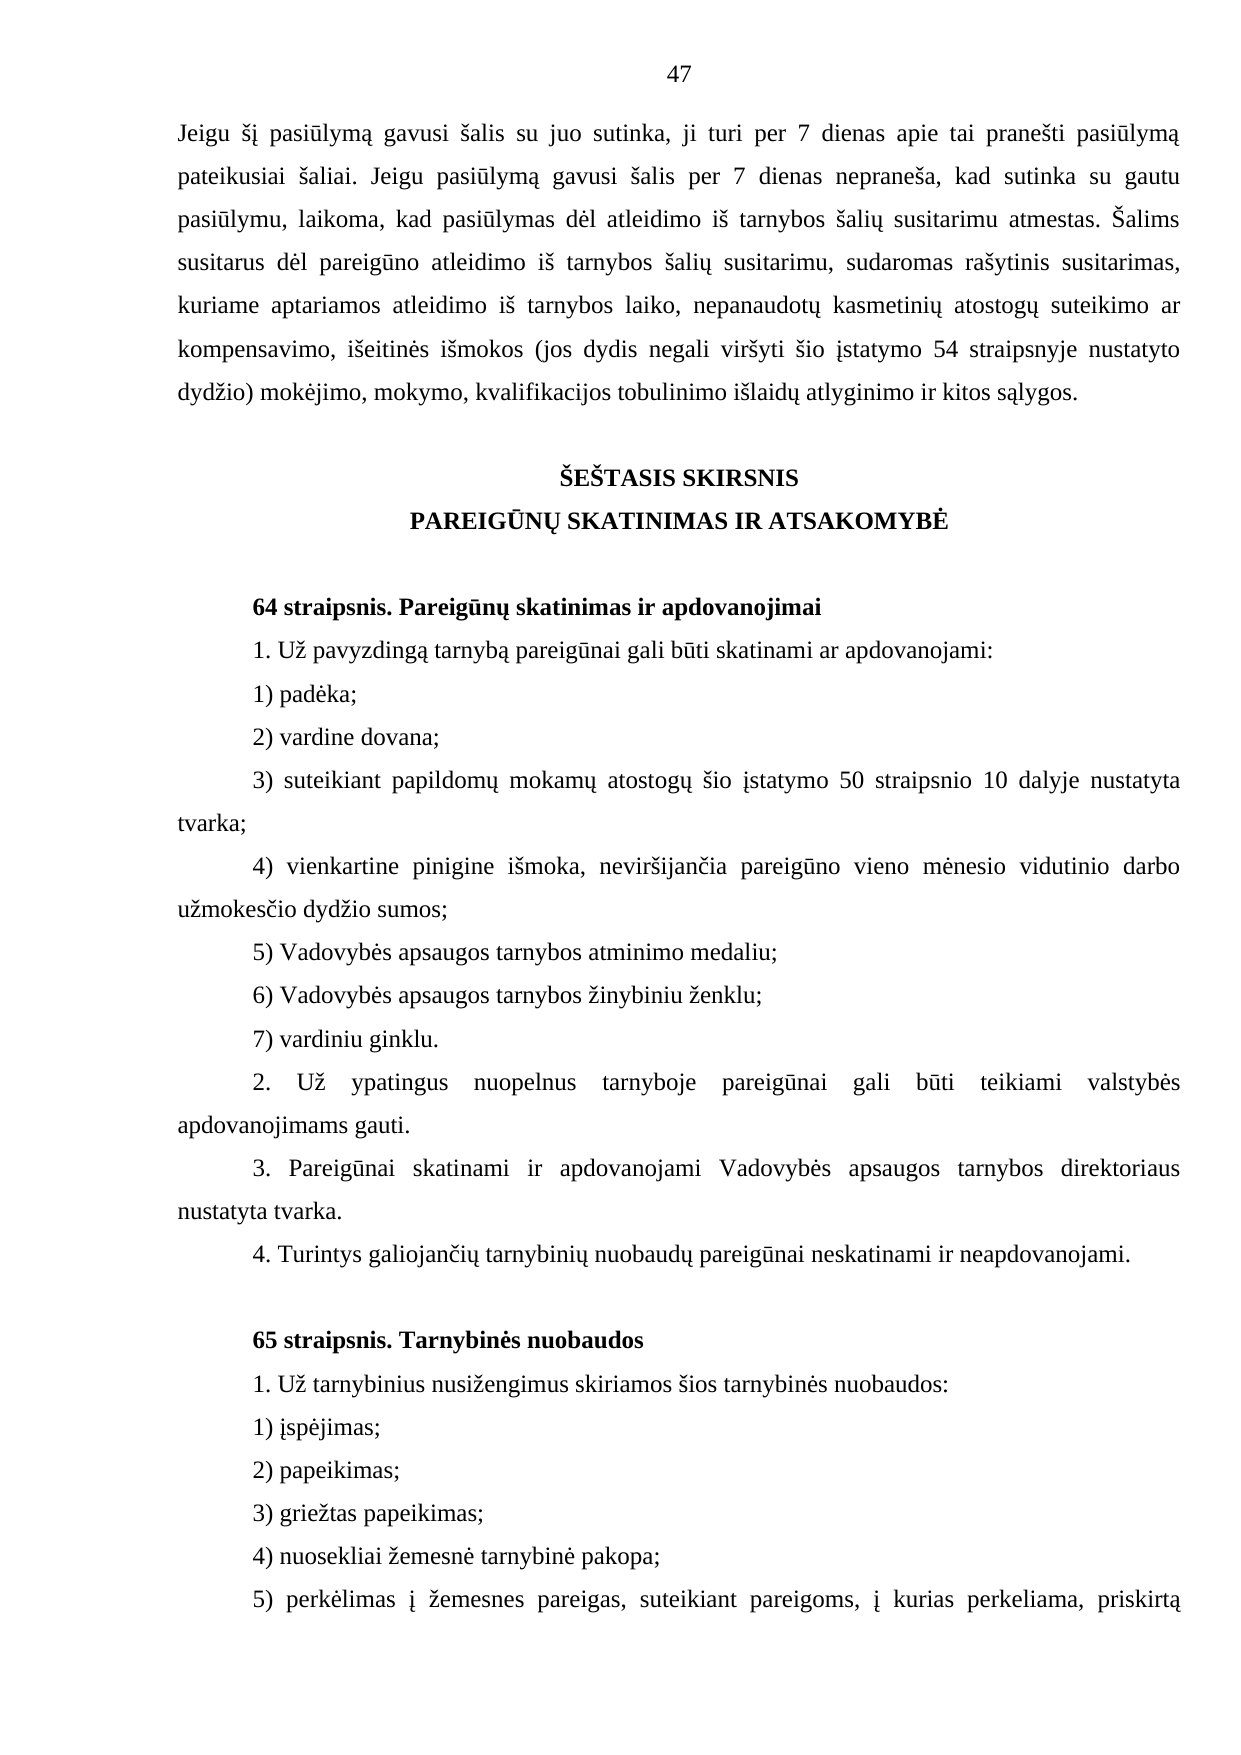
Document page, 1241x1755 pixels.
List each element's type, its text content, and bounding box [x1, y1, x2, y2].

text 6) Vadovybės apsaugos tarnybos žinybiniu ženklu; [177, 981, 1181, 1009]
text 7) vardiniu ginklu. [177, 1024, 1181, 1052]
text ŠEŠTASIS SKIRSNIS [177, 463, 1181, 492]
text 2) papeikimas; [177, 1455, 1181, 1484]
text 1) padėka; [177, 679, 1181, 707]
text Jeigu šį pasiūlymą gavusi šalis su juo sutinka, ji turi per 7 dienas apie tai pranešti pasiūlymą pateikusiai šaliai. Jeigu pasiūlymą gavusi šalis per 7 dienas nepraneša, kad sutinka su gautu pasiūlymu, laikoma, kad pasiūlymas dėl atleidimo iš tarnybos šalių susitarimu atmestas. Šalims susitarus dėl pareigūno atleidimo iš tarnybos šalių susitarimu, sudaromas rašytinis susitarimas, kuriame aptariamos atleidimo iš tarnybos laiko, nepanaudotų kasmetinių atostogų suteikimo ar kompensavimo, išeitinės išmokos (jos dydis negali viršyti šio įstatymo 54 straipsnyje nustatyto dydžio) mokėjimo, mokymo, kvalifikacijos tobulinimo išlaidų atlyginimo ir kitos sąlygos. [177, 118, 1181, 406]
text 2) vardine dovana; [177, 722, 1181, 751]
text 1) įspėjimas; [177, 1412, 1181, 1441]
text 5) Vadovybės apsaugos tarnybos atminimo medaliu; [177, 937, 1181, 966]
text 4) nuosekliai žemesnė tarnybinė pakopa; [177, 1541, 1181, 1570]
text 1. Už tarnybinius nusižengimus skiriamos šios tarnybinės nuobaudos: [177, 1369, 1181, 1397]
text 3. Pareigūnai skatinami ir apdovanojami Vadovybės apsaugos tarnybos direktoriaus nustatyta tvarka. [177, 1153, 1181, 1225]
text 3) griežtas papeikimas; [177, 1498, 1181, 1527]
text 65 straipsnis. Tarnybinės nuobaudos [177, 1326, 1181, 1354]
text 4. Turintys galiojančių tarnybinių nuobaudų pareigūnai neskatinami ir neapdovanojami. [177, 1239, 1181, 1268]
text 3) suteikiant papildomų mokamų atostogų šio įstatymo 50 straipsnio 10 dalyje nustatyta tvarka; [177, 765, 1181, 837]
text 1. Už pavyzdingą tarnybą pareigūnai gali būti skatinami ar apdovanojami: [177, 636, 1181, 664]
text 64 straipsnis. Pareigūnų skatinimas ir apdovanojimai [177, 592, 1181, 621]
text 4) vienkartine pinigine išmoka, neviršijančia pareigūno vieno mėnesio vidutinio darbo užmokesčio dydžio sumos; [177, 851, 1181, 923]
text 2. Už ypatingus nuopelnus tarnyboje pareigūnai gali būti teikiami valstybės apdovanojimams gauti. [177, 1067, 1181, 1139]
text PAREIGŪNŲ SKATINIMAS IR ATSAKOMYBĖ [177, 506, 1181, 535]
text 5) perkėlimas į žemesnes pareigas, suteikiant pareigoms, į kurias perkeliama, priskirtą [177, 1584, 1181, 1613]
